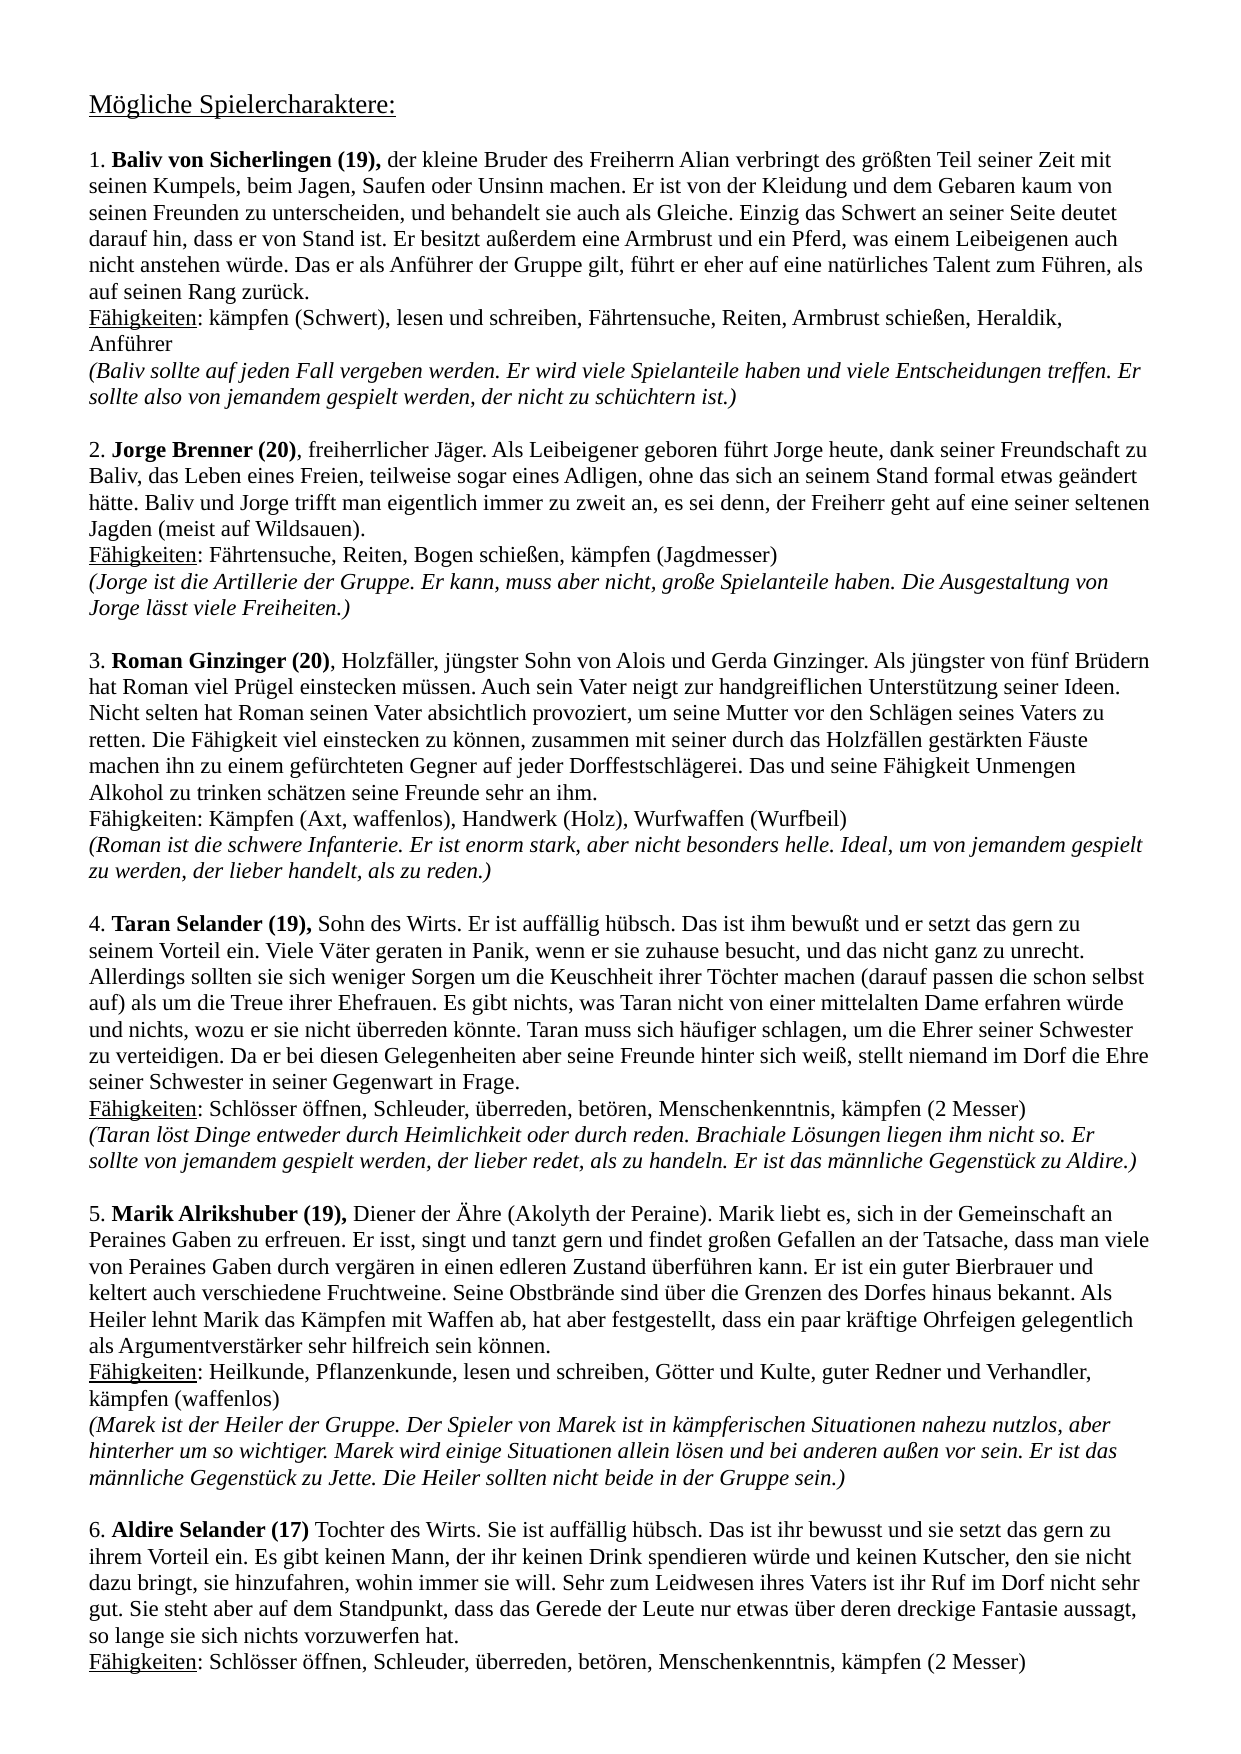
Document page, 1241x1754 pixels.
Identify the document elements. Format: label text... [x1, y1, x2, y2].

text 1. Baliv von Sicherlingen (19), der kleine Bruder des Freiherrn Alian verbringt des größten Teil seiner Zeit mit seinen Kumpels, beim Jagen, Saufen oder Unsinn machen. Er ist von der Kleidung und dem Gebaren kaum von seinen Freunden zu unterscheiden, und behandelt sie auch als Gleiche. Einzig das Schwert an seiner Seite deutet darauf hin, dass er von Stand ist. Er besitzt außerdem eine Armbrust und ein Pferd, was einem Leibeigenen auch nicht anstehen würde. Das er als Anführer der Gruppe gilt, führt er eher auf eine natürliches Talent zum Führen, als auf seinen Rang zurück. [88, 146, 1152, 304]
text 2. Jorge Brenner (20), freiherrlicher Jäger. Als Leibeigener geboren führt Jorge heute, dank seiner Freundschaft zu Baliv, das Leben eines Freien, teilweise sogar eines Adligen, ohne das sich an seinem Stand formal etwas geändert hätte. Baliv und Jorge trifft man eigentlich immer zu zweit an, es sei denn, der Freiherr geht auf eine seiner seltenen Jagden (meist auf Wildsauen). [88, 436, 1152, 541]
text 6. Aldire Selander (17) Tochter des Wirts. Sie ist auffällig hübsch. Das ist ihr bewusst und sie setzt das gern zu ihrem Vorteil ein. Es gibt keinen Mann, der ihr keinen Drink spendieren würde und keinen Kutscher, den sie nicht dazu bringt, sie hinzufahren, wohin immer sie will. Sehr zum Leidwesen ihres Vaters ist ihr Ruf im Dorf nicht sehr gut. Sie steht aber auf dem Standpunkt, dass das Gerede der Leute nur etwas über deren dreckige Fantasie aussagt, so lange sie sich nichts vorzuwerfen hat. [88, 1516, 1152, 1648]
text Fähigkeiten: Schlösser öffnen, Schleuder, überreden, betören, Menschenkenntnis, kämpfen (2 Messer) [88, 1648, 1152, 1674]
text (Taran löst Dinge entweder durch Heimlichkeit oder durch reden. Brachiale Lösungen liegen ihm nicht so. Er sollte von jemandem gespielt werden, der lieber redet, als zu handeln. Er ist das männliche Gegenstück zu Aldire.) [88, 1121, 1152, 1174]
text (Roman ist die schwere Infanterie. Er ist enorm stark, aber nicht besonders helle. Ideal, um von jemandem gespielt zu werden, der lieber handelt, als zu reden.) [88, 831, 1152, 884]
text Fähigkeiten: Schlösser öffnen, Schleuder, überreden, betören, Menschenkenntnis, kämpfen (2 Messer) [88, 1095, 1152, 1121]
text (Jorge ist die Artillerie der Gruppe. Er kann, muss aber nicht, große Spielanteile haben. Die Ausgestaltung von Jorge lässt viele Freiheiten.) [88, 568, 1152, 620]
text Fähigkeiten: Fährtensuche, Reiten, Bogen schießen, kämpfen (Jagdmesser) [88, 541, 1152, 568]
text 4. Taran Selander (19), Sohn des Wirts. Er ist auffällig hübsch. Das ist ihm bewußt und er setzt das gern zu seinem Vorteil ein. Viele Väter geraten in Panik, wenn er sie zuhause besucht, und das nicht ganz zu unrecht. Allerdings sollten sie sich weniger Sorgen um die Keuschheit ihrer Töchter machen (darauf passen die schon selbst auf) als um die Treue ihrer Ehefrauen. Es gibt nichts, was Taran nicht von einer mittelalten Dame erfahren würde und nichts, wozu er sie nicht überreden könnte. Taran muss sich häufiger schlagen, um die Ehrer seiner Schwester zu verteidigen. Da er bei diesen Gelegenheiten aber seine Freunde hinter sich weiß, stellt niemand im Dorf die Ehre seiner Schwester in seiner Gegenwart in Frage. [88, 910, 1152, 1095]
text Fähigkeiten: Heilkunde, Pflanzenkunde, lesen und schreiben, Götter und Kulte, guter Redner und Verhandler, kämpfen (waffenlos) [88, 1358, 1152, 1411]
text (Baliv sollte auf jeden Fall vergeben werden. Er wird viele Spielanteile haben und viele Entscheidungen treffen. Er sollte also von jemandem gespielt werden, der nicht zu schüchtern ist.) [88, 357, 1152, 409]
text Fähigkeiten: kämpfen (Schwert), lesen und schreiben, Fährtensuche, Reiten, Armbrust schießen, Heraldik, Anführer [88, 304, 1152, 357]
text Mögliche Spielercharaktere: [88, 88, 1152, 120]
text 3. Roman Ginzinger (20), Holzfäller, jüngster Sohn von Alois und Gerda Ginzinger. Als jüngster von fünf Brüdern hat Roman viel Prügel einstecken müssen. Auch sein Vater neigt zur handgreiflichen Unterstützung seiner Ideen. Nicht selten hat Roman seinen Vater absichtlich provoziert, um seine Mutter vor den Schlägen seines Vaters zu retten. Die Fähigkeit viel einstecken zu können, zusammen mit seiner durch das Holzfällen gestärkten Fäuste machen ihn zu einem gefürchteten Gegner auf jeder Dorffestschlägerei. Das und seine Fähigkeit Unmengen Alkohol zu trinken schätzen seine Freunde sehr an ihm. [88, 647, 1152, 805]
text 5. Marik Alrikshuber (19), Diener der Ähre (Akolyth der Peraine). Marik liebt es, sich in der Gemeinschaft an Peraines Gaben zu erfreuen. Er isst, singt und tanzt gern und findet großen Gefallen an der Tatsache, dass man viele von Peraines Gaben durch vergären in einen edleren Zustand überführen kann. Er ist ein guter Bierbrauer und keltert auch verschiedene Fruchtweine. Seine Obstbrände sind über die Grenzen des Dorfes hinaus bekannt. Als Heiler lehnt Marik das Kämpfen mit Waffen ab, hat aber festgestellt, dass ein paar kräftige Ohrfeigen gelegentlich als Argumentverstärker sehr hilfreich sein können. [88, 1200, 1152, 1358]
text Fähigkeiten: Kämpfen (Axt, waffenlos), Handwerk (Holz), Wurfwaffen (Wurfbeil) [88, 805, 1152, 831]
text (Marek ist der Heiler der Gruppe. Der Spieler von Marek ist in kämpferischen Situationen nahezu nutzlos, aber hinterher um so wichtiger. Marek wird einige Situationen allein lösen und bei anderen außen vor sein. Er ist das männliche Gegenstück zu Jette. Die Heiler sollten nicht beide in der Gruppe sein.) [88, 1411, 1152, 1490]
